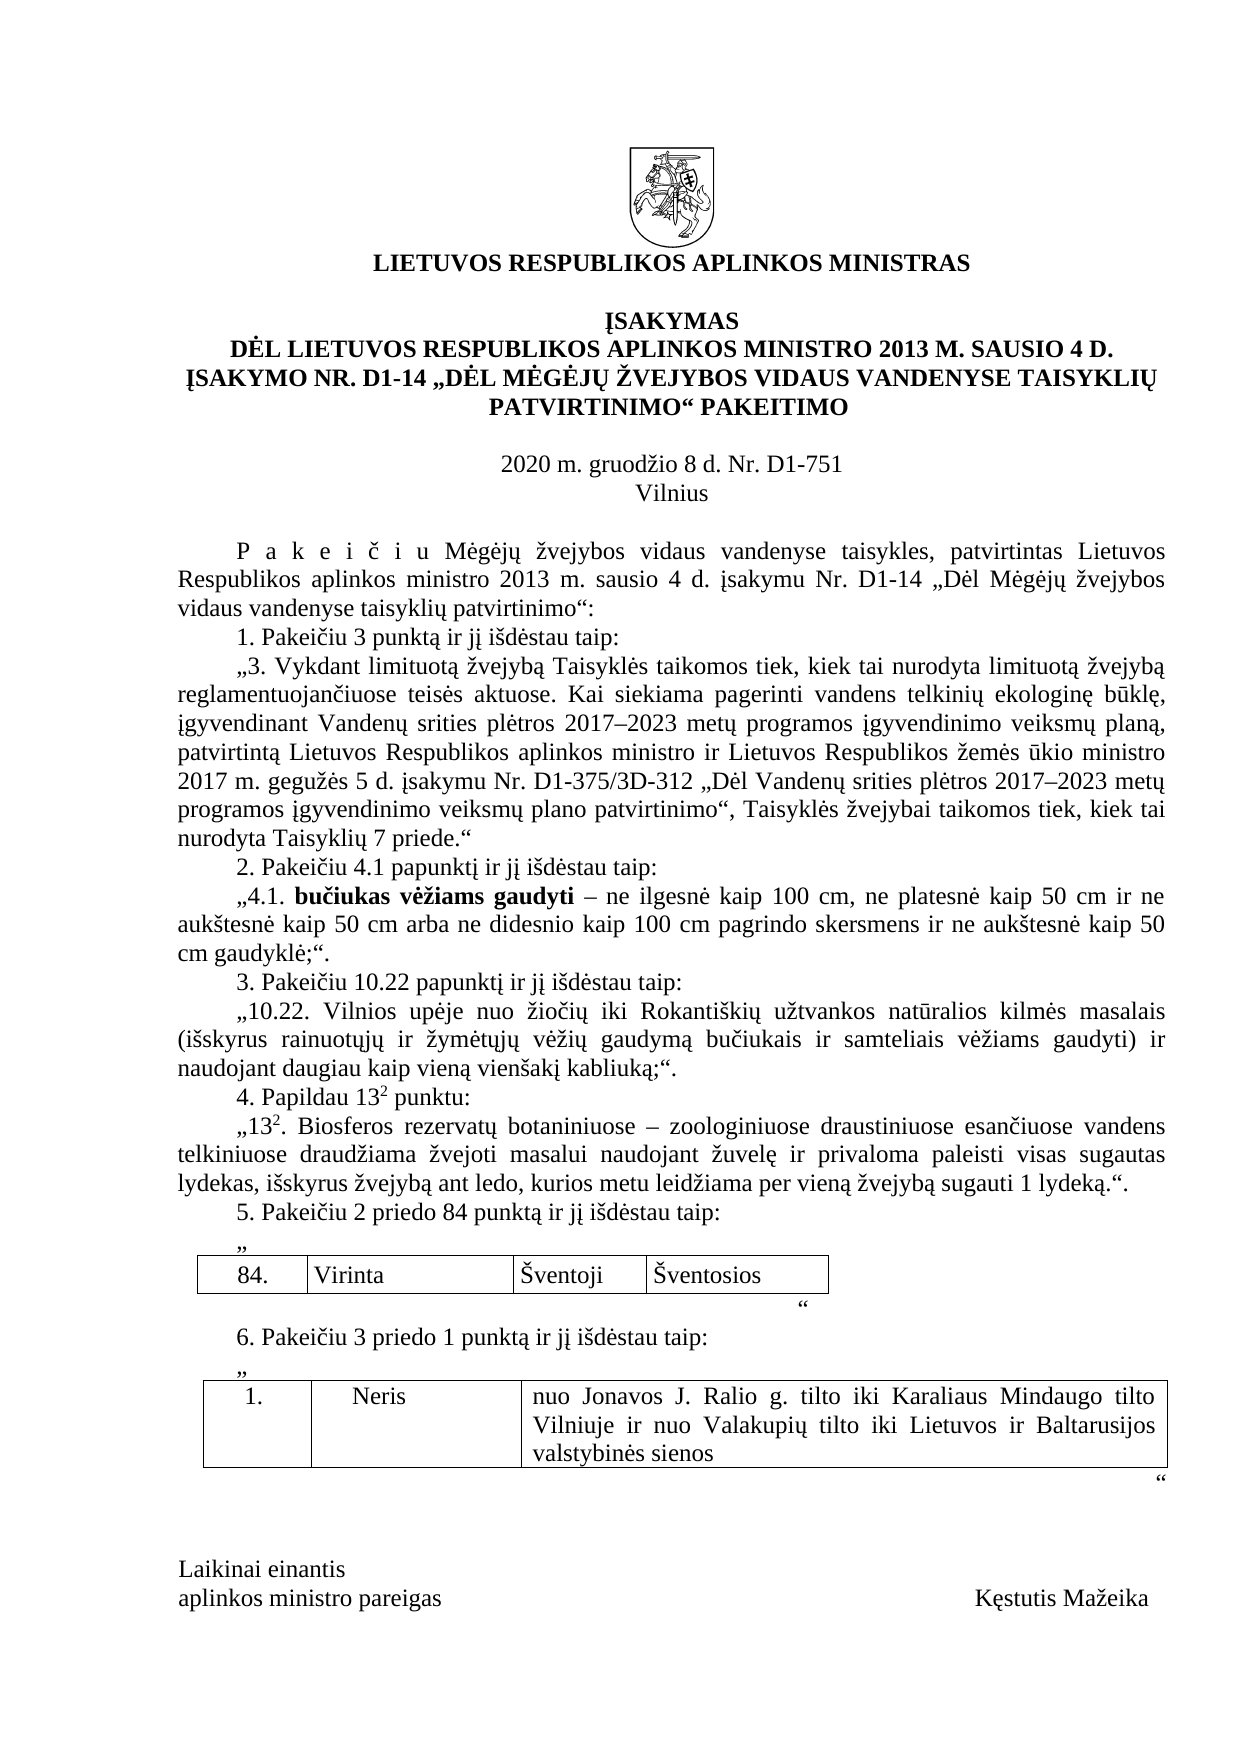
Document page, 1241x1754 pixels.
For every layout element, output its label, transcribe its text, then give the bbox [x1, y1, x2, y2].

text „3. Vykdant limituotą žvejybą Taisyklės taikomos tiek, kiek tai nurodyta limituotą žvejybą reglamentuojančiuose teisės aktuose. Kai siekiama pagerinti vandens telkinių ekologinę būklę, įgyvendinant Vandenų srities plėtros 2017–2023 metų programos įgyvendinimo veiksmų planą, patvirtintą Lietuvos Respublikos aplinkos ministro ir Lietuvos Respublikos žemės ūkio ministro 2017 m. gegužės 5 d. įsakymu Nr. D1-375/3D-312 „Dėl Vandenų srities plėtros 2017–2023 metų programos įgyvendinimo veiksmų plano patvirtinimo“, Taisyklės žvejybai taikomos tiek, kiek tai nurodyta Taisyklių 7 priede.“ [177, 651, 1166, 852]
text 2020 m. gruodžio 8 d. Nr. D1-751 [177, 449, 1166, 478]
text „ [177, 1351, 1166, 1380]
text Laikinai einantis [178, 1554, 1163, 1583]
text 2. Pakeičiu 4.1 papunktį ir jį išdėstau taip: [177, 852, 1166, 881]
text ĮSAKYMAS [177, 306, 1166, 334]
text DĖL LIETUVOS RESPUBLIKOS APLINKOS MINISTRO 2013 M. SAUSIO 4 D. ĮSAKYMO NR. D1-14 „DĖL MĖGĖJŲ ŽVEJYBOS VIDAUS VANDENYSE TAISYKLIŲ PATVIRTINIMO“ PAKEITIMO [177, 334, 1166, 421]
text 4. Papildau 132 punktu: [177, 1082, 1166, 1111]
text 1. Pakeičiu 3 punktą ir jį išdėstau taip: [177, 622, 1166, 651]
table_header 84. [198, 1256, 307, 1293]
table_header Neris [312, 1381, 521, 1467]
table_header Šventosios [647, 1256, 828, 1293]
text „132. Biosferos rezervatų botaniniuose – zoologiniuose draustiniuose esančiuose vandens telkiniuose draudžiama žvejoti masalui naudojant žuvelę ir privaloma paleisti visas sugautas lydekas, išskyrus žvejybą ant ledo, kurios metu leidžiama per vieną žvejybą sugauti 1 lydeką.“. [177, 1111, 1166, 1197]
text 6. Pakeičiu 3 priedo 1 punktą ir jį išdėstau taip: [177, 1322, 1166, 1351]
text “ [177, 1294, 1166, 1322]
text LIETUVOS RESPUBLIKOS APLINKOS MINISTRAS [177, 248, 1166, 277]
text aplinkos ministro pareigas Kęstutis Mažeika [178, 1583, 1163, 1612]
text “ [177, 1468, 1166, 1497]
table_header nuo Jonavos J. Ralio g. tilto iki Karaliaus Mindaugo tilto Vilniuje ir nuo Valakupių tilto iki Lietuvos ir Baltarusijos valstybinės sienos [522, 1381, 1167, 1467]
table_header 1. [204, 1381, 311, 1467]
text 3. Pakeičiu 10.22 papunktį ir jį išdėstau taip: [177, 967, 1166, 996]
text „4.1. bučiukas vėžiams gaudyti – ne ilgesnė kaip 100 cm, ne platesnė kaip 50 cm ir ne aukštesnė kaip 50 cm arba ne didesnio kaip 100 cm pagrindo skersmens ir ne aukštesnė kaip 50 cm gaudyklė;“. [177, 881, 1166, 967]
text Vilnius [177, 478, 1166, 536]
text P a k e i č i u Mėgėjų žvejybos vidaus vandenyse taisykles, patvirtintas Lietuvos Respublikos aplinkos ministro 2013 m. sausio 4 d. įsakymu Nr. D1-14 „Dėl Mėgėjų žvejybos vidaus vandenyse taisyklių patvirtinimo“: [177, 536, 1166, 622]
text 5. Pakeičiu 2 priedo 84 punktą ir jį išdėstau taip: [177, 1197, 1166, 1226]
text „ [177, 1226, 1166, 1254]
table_header Virinta [308, 1256, 513, 1293]
text „10.22. Vilnios upėje nuo žiočių iki Rokantiškių užtvankos natūralios kilmės masalais (išskyrus rainuotųjų ir žymėtųjų vėžių gaudymą bučiukais ir samteliais vėžiams gaudyti) ir naudojant daugiau kaip vieną vienšakį kabliuką;“. [177, 996, 1166, 1082]
table_header Šventoji [514, 1256, 646, 1293]
